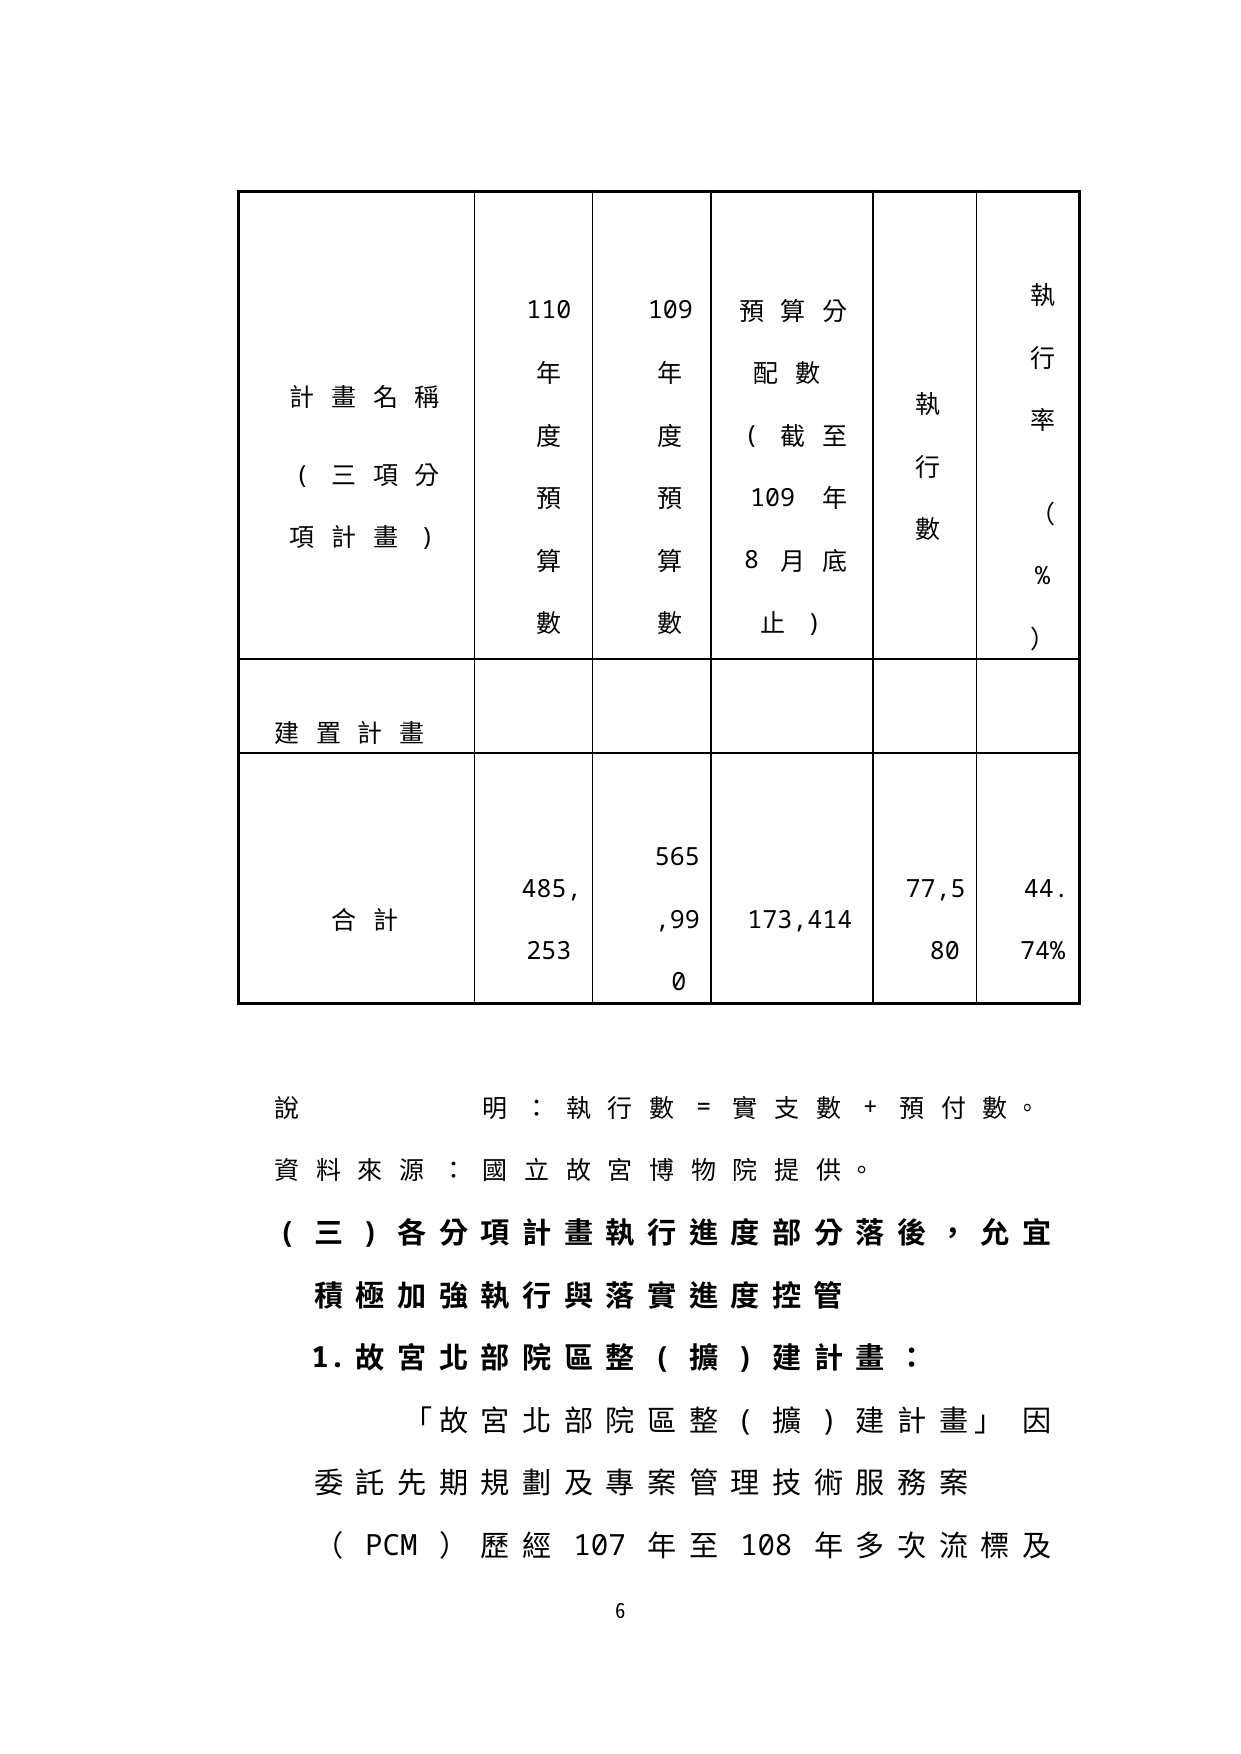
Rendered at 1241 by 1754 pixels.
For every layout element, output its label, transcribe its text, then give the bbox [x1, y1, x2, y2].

table_cell 44.74% [977, 754, 1078, 1002]
table_header 110年度預算數 [475, 193, 592, 658]
text 「故宮北部院區整(擴)建計畫」因委託先期規劃及專案管理技術服務案（PCM）歷經107年至108年多次流標及招標資料修正，致執行期程延後，於108年10月29日決標予中興工程顧問股份有限公司。其項下「藝文服務中心既有5棟建築物耐震補強修繕工程」部分因該5棟建築物，前經臺北市政府文化局列冊視為暫定古蹟並暫停施工，至108年3月4日因文資審查未果，解除暫定古蹟，並於3月18日復工，已於108年度完工。而「藝文服務中心室裝統包工程」則因室內統包承商於108年9月23日片面解除契約，經故宮多次協調無效，已終止契約並重新招標，設計案於109年3月31日完成設計審查，工程案於5月28日決標，刻正積極趕工中。 [301, 1377, 1058, 1564]
table_cell 建置計畫 [240, 660, 474, 752]
table_cell [874, 660, 976, 752]
table_header 109年度預算數 [593, 193, 710, 658]
table_cell 合計 [240, 754, 474, 1002]
table_cell 485,253 [475, 754, 592, 1002]
table_cell [593, 660, 710, 752]
table_cell 77,580 [874, 754, 976, 1002]
text 1.故宮北部院區整(擴)建計畫： [271, 1314, 1058, 1377]
text (三)各分項計畫執行進度部分落後，允宜積極加強執行與落實進度控管 [242, 1189, 1058, 1314]
table_header 計畫名稱 (三項分項計畫) [240, 193, 474, 658]
table_header 執行率 （%） [977, 193, 1078, 658]
table_cell [475, 660, 592, 752]
table_cell 173,414 [712, 754, 872, 1002]
table_header 執行數 [874, 193, 976, 658]
table_cell 565,990 [593, 754, 710, 1002]
table_header 預算分配數(截至109年8月底止) [712, 193, 872, 658]
text 說 明：執行數=實支數+預付數。 [227, 1064, 1058, 1127]
table_cell [977, 660, 1078, 752]
text 資料來源：國立故宮博物院提供。 [227, 1127, 1058, 1189]
table_cell [712, 660, 872, 752]
